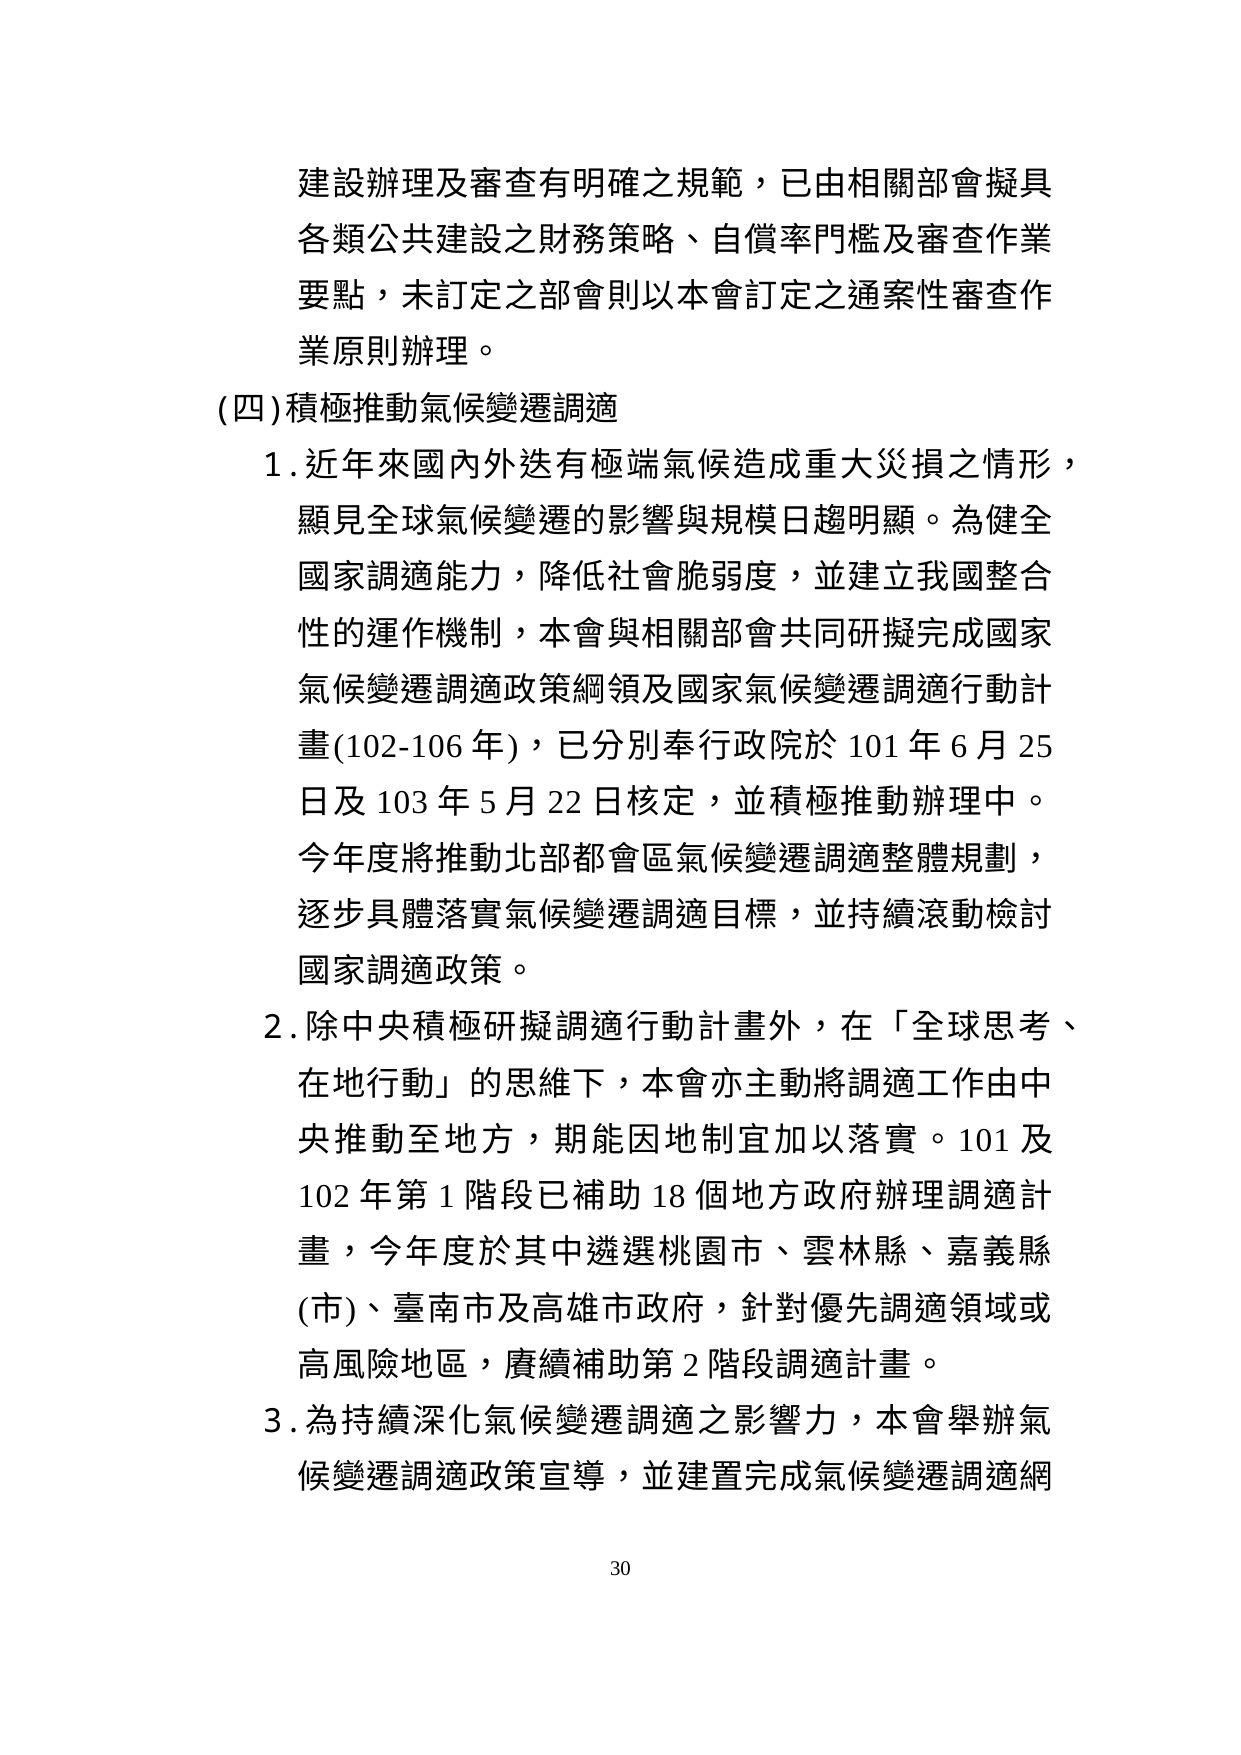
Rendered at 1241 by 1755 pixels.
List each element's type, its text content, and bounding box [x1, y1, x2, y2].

text 2.除中央積極研擬調適行動計畫外，在「全球思考、在地行動」的思維下，本會亦主動將調適工作由中央推動至地方，期能因地制宜加以落實。101及102年第1階段已補助18個地方政府辦理調適計畫，今年度於其中遴選桃園市、雲林縣、嘉義縣(市)、臺南市及高雄市政府，針對優先調適領域或高風險地區，賡續補助第2階段調適計畫。 [262, 994, 1053, 1387]
text 建設辦理及審查有明確之規範，已由相關部會擬具各類公共建設之財務策略、自償率門檻及審查作業要點，未訂定之部會則以本會訂定之通案性審查作業原則辦理。 [262, 150, 1053, 375]
text (四)積極推動氣候變遷調適 [212, 375, 1053, 431]
text 1.近年來國內外迭有極端氣候造成重大災損之情形，顯見全球氣候變遷的影響與規模日趨明顯。為健全國家調適能力，降低社會脆弱度，並建立我國整合性的運作機制，本會與相關部會共同研擬完成國家氣候變遷調適政策綱領及國家氣候變遷調適行動計畫(102-106年)，已分別奉行政院於101年6月25日及103年5月22日核定，並積極推動辦理中。今年度將推動北部都會區氣候變遷調適整體規劃，逐步具體落實氣候變遷調適目標，並持續滾動檢討國家調適政策。 [262, 431, 1053, 994]
text 3.為持續深化氣候變遷調適之影響力，本會舉辦氣候變遷調適政策宣導，並建置完成氣候變遷調適網 [262, 1387, 1053, 1500]
